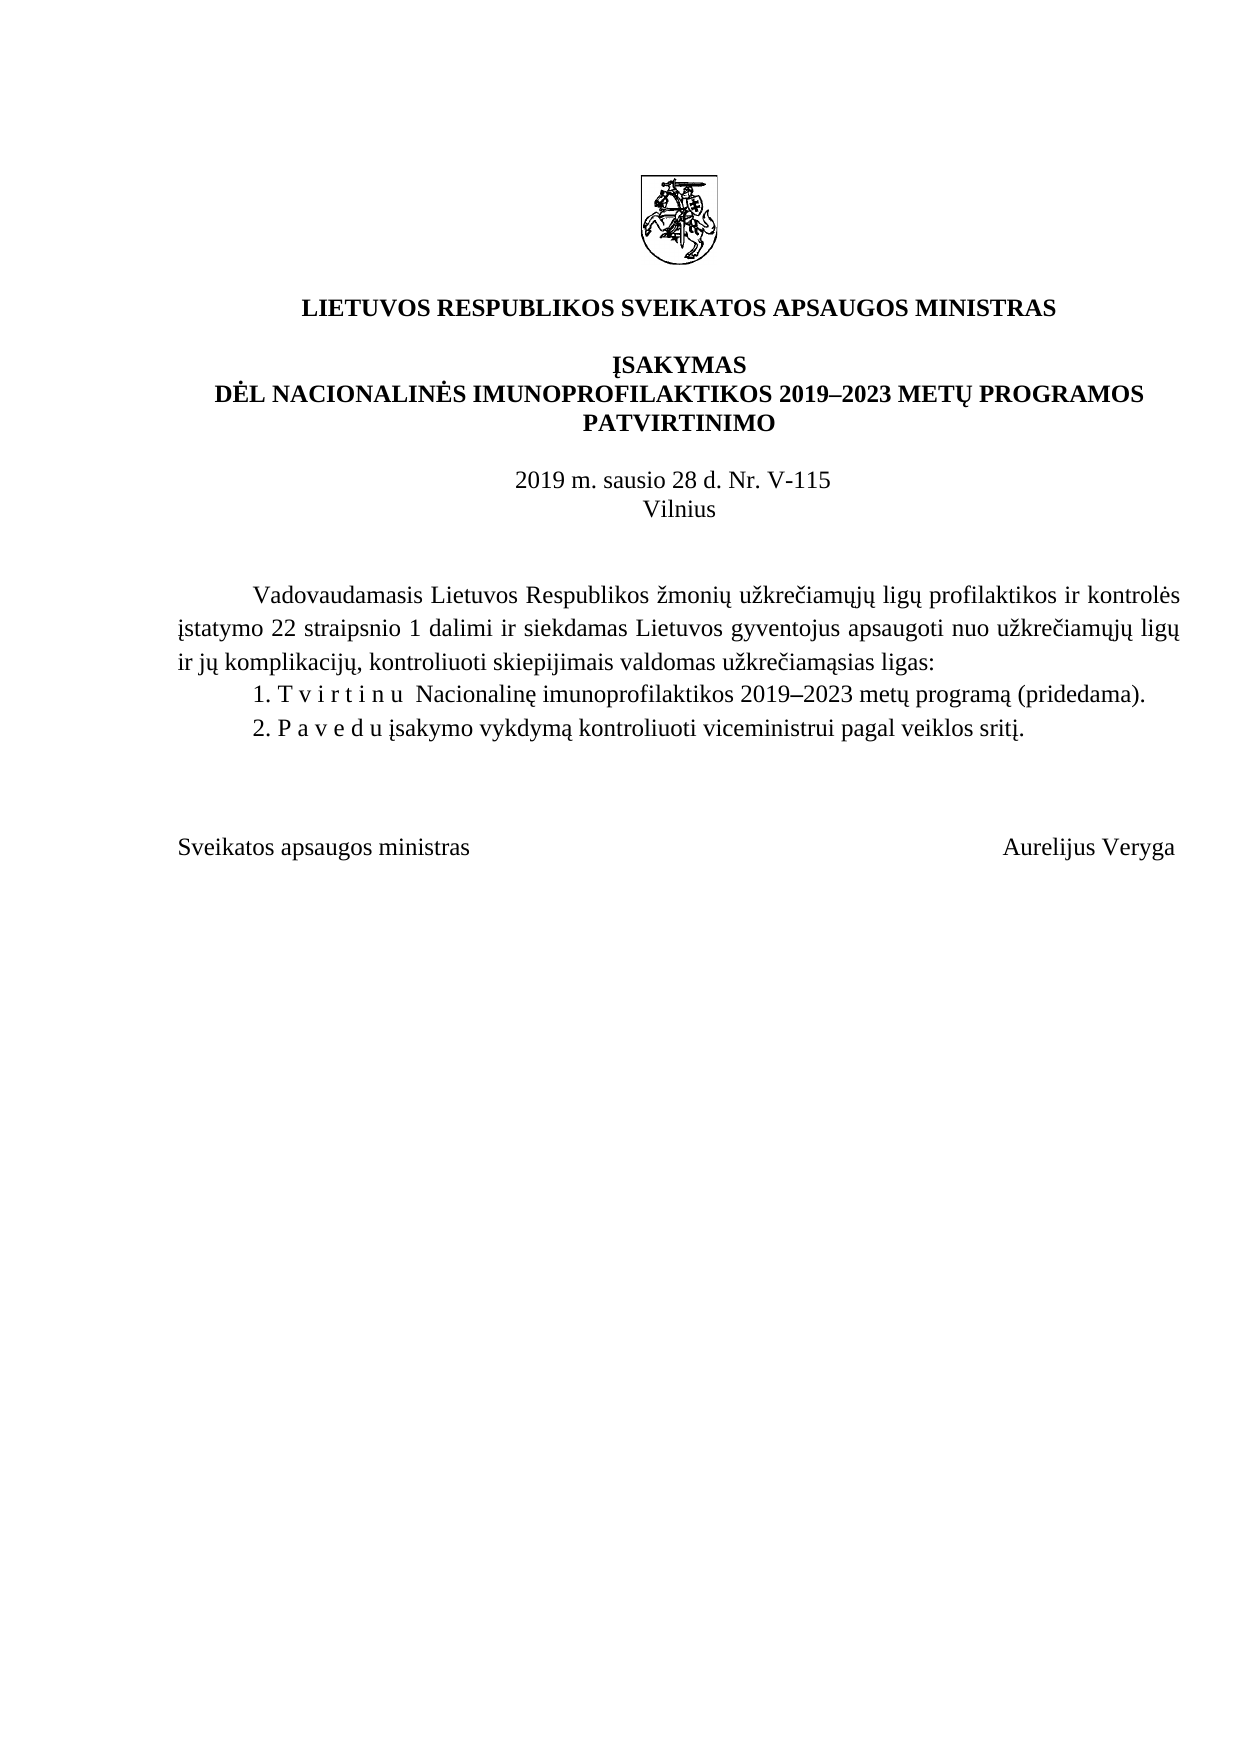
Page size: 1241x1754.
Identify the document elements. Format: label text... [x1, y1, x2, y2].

text DĖL Nacionalinės imunoprofilaktikos 2019–2023 metų programos patvirtinimo [177, 379, 1181, 437]
text 2. P a v e d u įsakymo vykdymą kontroliuoti viceministrui pagal veiklos sritį. [177, 713, 1181, 741]
text Sveikatos apsaugos ministras Aurelijus Veryga [177, 832, 1181, 861]
text ĮSAKYMAS [177, 351, 1181, 379]
text Vilnius [177, 494, 1181, 523]
text LIETUVOS RESPUBLIKOS SVEIKATOS APSAUGOS MINISTRAS [177, 293, 1181, 322]
text Vadovaudamasis Lietuvos Respublikos žmonių užkrečiamųjų ligų profilaktikos ir kontrolės įstatymo 22 straipsnio 1 dalimi ir siekdamas Lietuvos gyventojus apsaugoti nuo užkrečiamųjų ligų ir jų komplikacijų, kontroliuoti skiepijimais valdomas užkrečiamąsias ligas: [177, 581, 1181, 675]
text 1. T v i r t i n u Nacionalinę imunoprofilaktikos 2019–2023 metų programą (pridedama). [177, 679, 1181, 708]
text 2019 m. sausio 28 d. Nr. V-115 [177, 466, 1181, 494]
